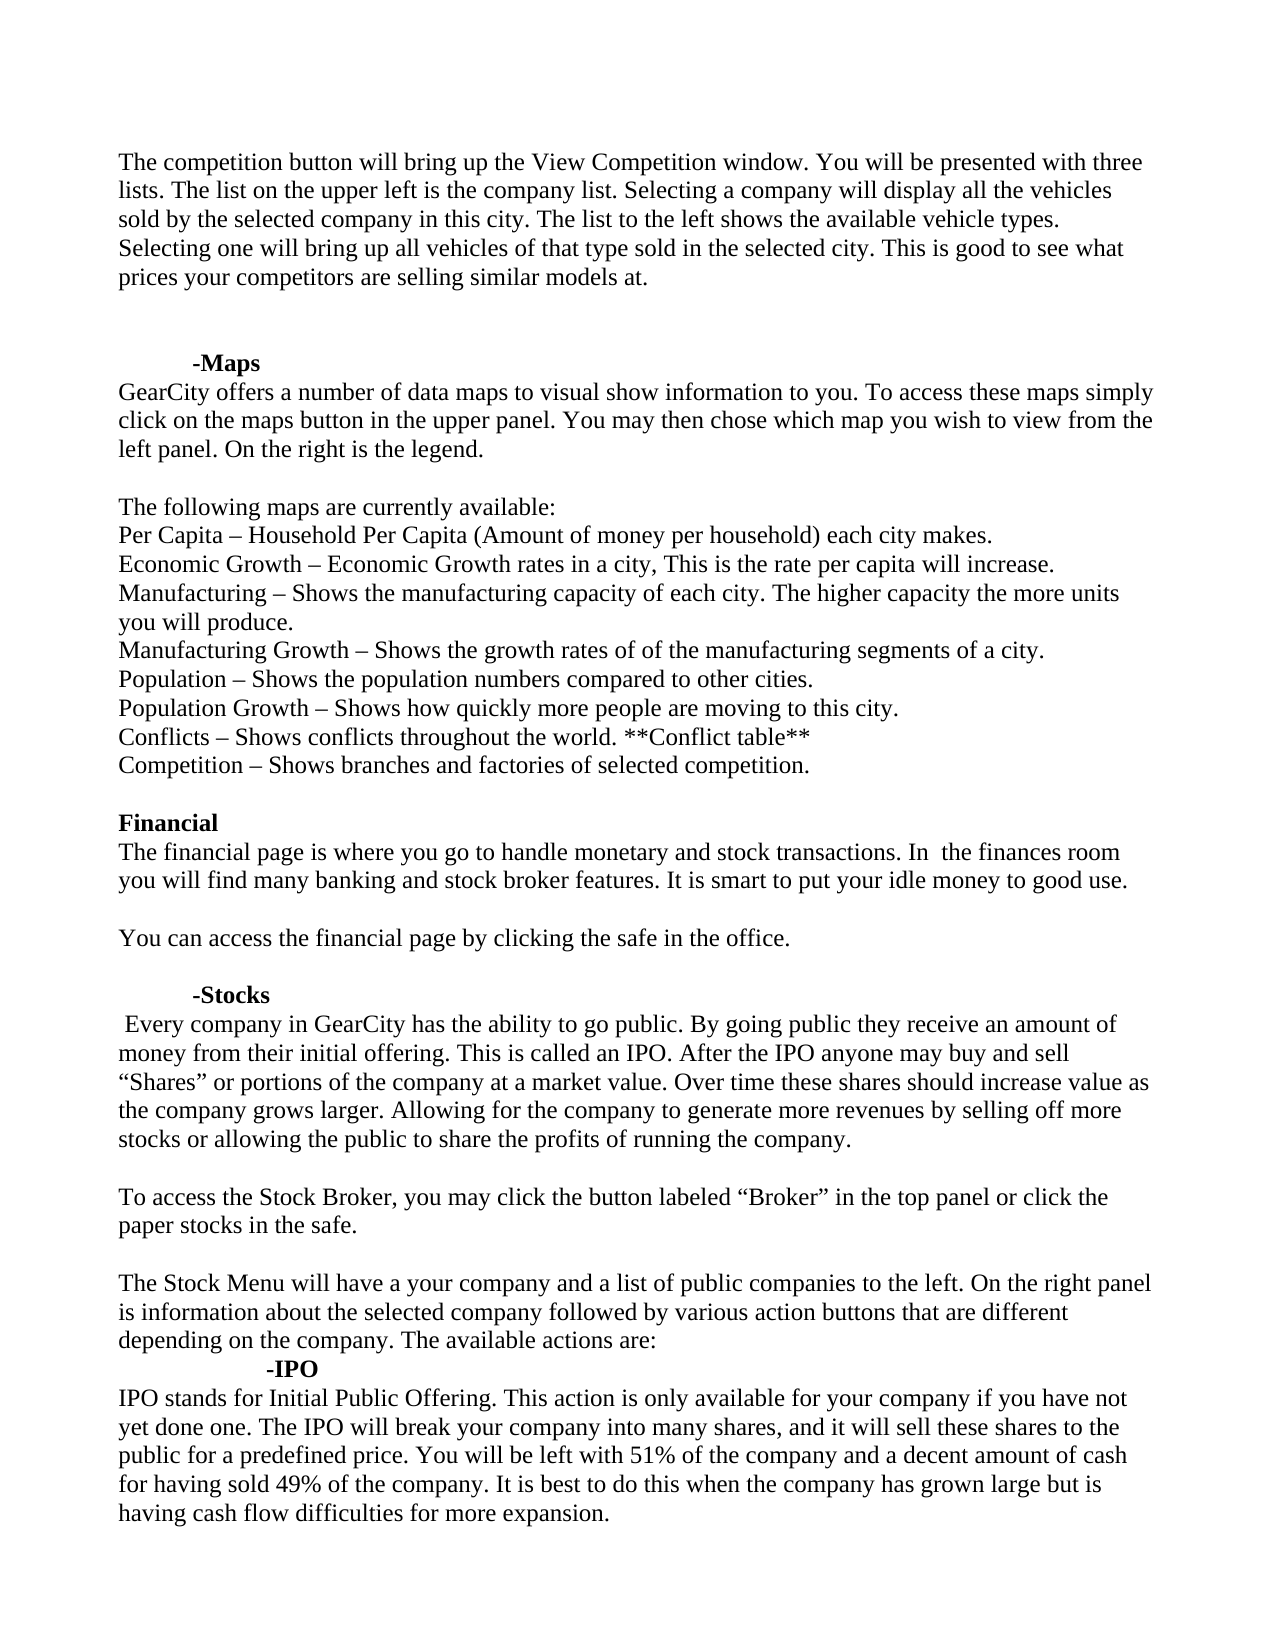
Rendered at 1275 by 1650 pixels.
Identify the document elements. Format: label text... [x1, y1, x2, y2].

text Every company in GearCity has the ability to go public. By going public they receive an amount of money from their initial offering. This is called an IPO. After the IPO anyone may buy and sell “Shares” or portions of the company at a market value. Over time these shares should increase value as the company grows larger. Allowing for the company to generate more revenues by selling off more stocks or allowing the public to share the profits of running the company. [118, 1009, 1157, 1153]
text Population Growth – Shows how quickly more people are moving to this city. [118, 693, 1157, 722]
text Manufacturing – Shows the manufacturing capacity of each city. The higher capacity the more units you will produce. [118, 578, 1157, 636]
text The following maps are currently available: [118, 492, 1157, 521]
text GearCity offers a number of data maps to visual show information to you. To access these maps simply click on the maps button in the upper panel. You may then chose which map you wish to view from the left panel. On the right is the legend. [118, 377, 1157, 463]
text Economic Growth – Economic Growth rates in a city, This is the rate per capita will increase. [118, 549, 1157, 578]
text The Stock Menu will have a your company and a list of public companies to the left. On the right panel is information about the selected company followed by various action buttons that are different depending on the company. The available actions are: [118, 1268, 1157, 1354]
text -Maps [118, 348, 1157, 377]
text The financial page is where you go to handle monetary and stock transactions. In the finances room you will find many banking and stock broker features. It is smart to put your idle money to good use. [118, 837, 1157, 894]
text The competition button will bring up the View Competition window. You will be presented with three lists. The list on the upper left is the company list. Selecting a company will display all the vehicles sold by the selected company in this city. The list to the left shows the available vehicle types. Selecting one will bring up all vehicles of that type sold in the selected city. This is good to see what prices your competitors are selling similar models at. [118, 147, 1157, 291]
text You can access the financial page by clicking the safe in the office. [118, 923, 1157, 952]
text Financial [118, 808, 1157, 837]
text Manufacturing Growth – Shows the growth rates of of the manufacturing segments of a city. [118, 636, 1157, 664]
text -Stocks [118, 981, 1157, 1009]
text Population – Shows the population numbers compared to other cities. [118, 664, 1157, 693]
text Conflicts – Shows conflicts throughout the world. **Conflict table** [118, 722, 1157, 751]
text To access the Stock Broker, you may click the button labeled “Broker” in the top panel or click the paper stocks in the safe. [118, 1182, 1157, 1239]
text Competition – Shows branches and factories of selected competition. [118, 751, 1157, 779]
text -IPO [118, 1354, 1157, 1383]
text Per Capita – Household Per Capita (Amount of money per household) each city makes. [118, 521, 1157, 549]
text IPO stands for Initial Public Offering. This action is only available for your company if you have not yet done one. The IPO will break your company into many shares, and it will sell these shares to the public for a predefined price. You will be left with 51% of the company and a decent amount of cash for having sold 49% of the company. It is best to do this when the company has grown large but is having cash flow difficulties for more expansion. [118, 1383, 1157, 1527]
